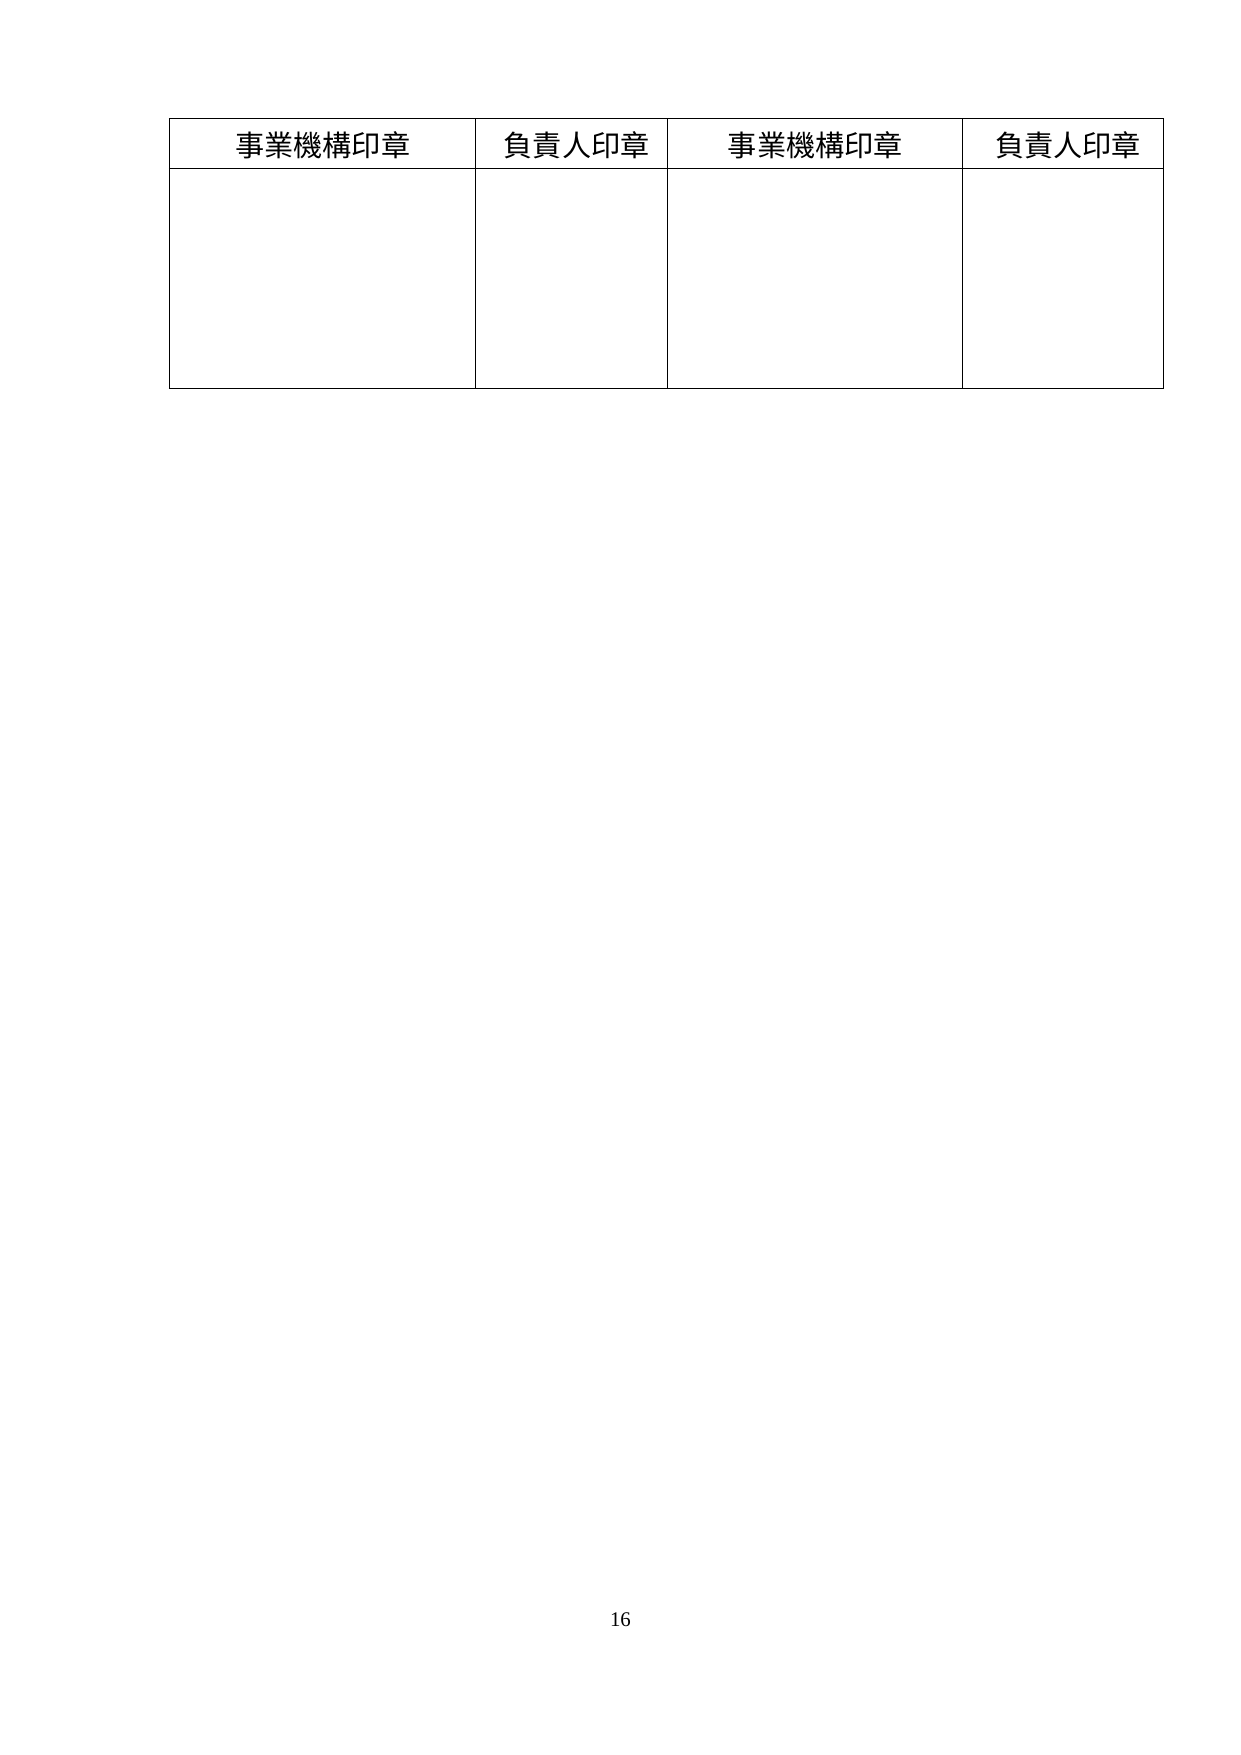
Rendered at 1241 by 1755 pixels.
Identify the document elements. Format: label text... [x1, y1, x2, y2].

table_cell 負責人印章 [476, 119, 667, 167]
table_cell 負責人印章 [963, 119, 1163, 167]
table_cell [668, 169, 962, 388]
table_cell 事業機構印章 [668, 119, 962, 167]
table_cell [476, 169, 667, 388]
table_cell [170, 169, 475, 388]
table_cell [963, 169, 1163, 388]
table_cell 事業機構印章 [170, 119, 475, 167]
